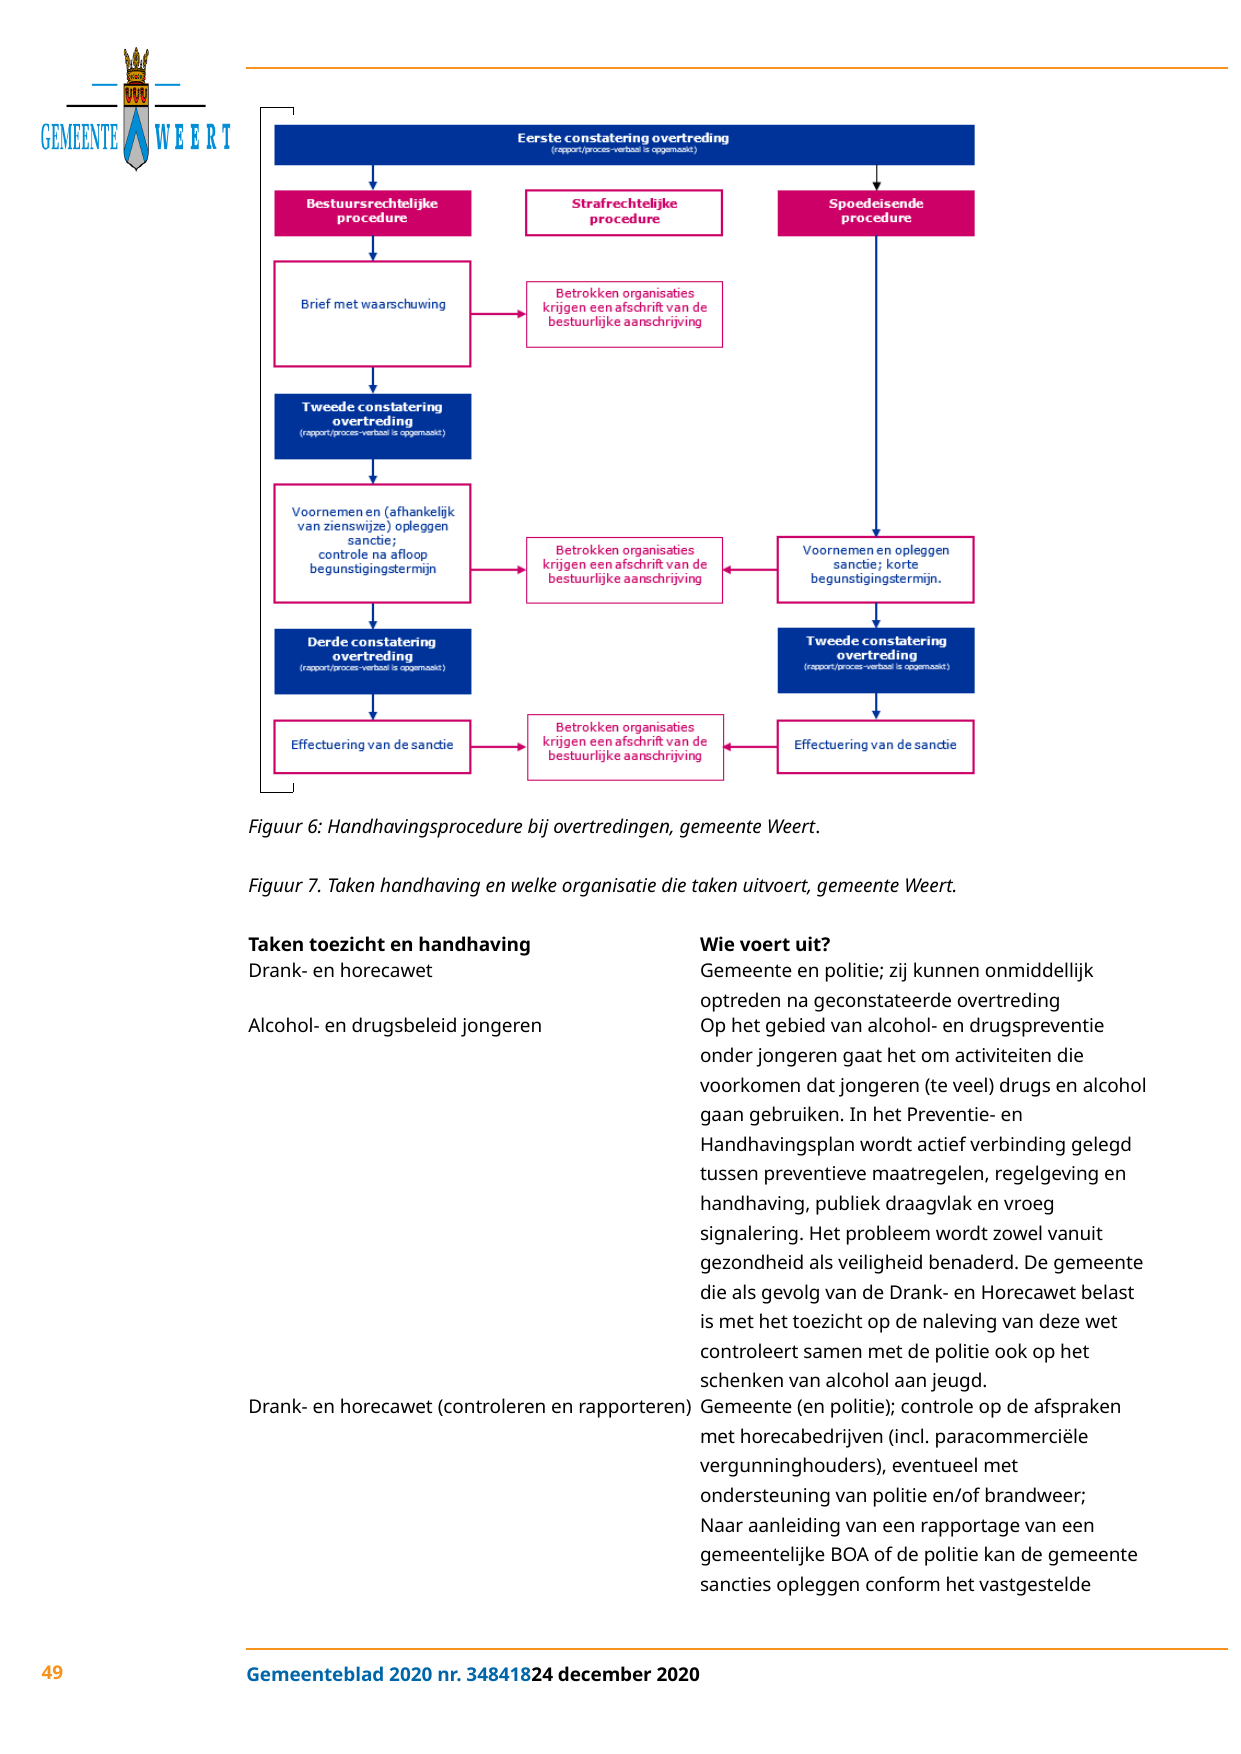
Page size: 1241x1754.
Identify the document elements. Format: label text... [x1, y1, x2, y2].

table_cell Op het gebied van alcohol- en drugspreventie onder jongeren gaat het om activiteiten die voorkomen dat jongeren (te veel) drugs en alcohol gaan gebruiken. In het Preventie- en Handhavingsplan wordt actief verbinding gelegd tussen preventieve maatregelen, regelgeving en handhaving, publiek draagvlak en vroeg signalering. Het probleem wordt zowel vanuit gezondheid als veiligheid benaderd. De gemeente die als gevolg van de Drank- en Horecawet belast is met het toezicht op de naleving van deze wet controleert samen met de politie ook op het schenken van alcohol aan jeugd. [700, 1013, 1152, 1393]
text Figuur 6: Handhavingsprocedure bij overtredingen, gemeente Weert. [248, 813, 1152, 839]
table_cell Gemeente (en politie); controle op de afspraken met horecabedrijven (incl. paracommerciële vergunninghouders), eventueel met ondersteuning van politie en/of brandweer; Naar aanleiding van een rapportage van een gemeentelijke BOA of de politie kan de gemeente sancties opleggen conform het vastgestelde [700, 1394, 1152, 1597]
text Figuur 7. Taken handhaving en welke organisatie die taken uitvoert, gemeente Weert. [248, 872, 1152, 898]
table_header Wie voert uit? [700, 932, 1152, 957]
picture [41, 47, 231, 172]
table_cell Gemeente en politie; zij kunnen onmiddellijk optreden na geconstateerde overtreding [700, 958, 1152, 1013]
table_cell Drank- en horecawet (controleren en rapporteren) [248, 1394, 700, 1597]
table_cell Drank- en horecawet [248, 958, 700, 1013]
picture [268, 115, 978, 783]
table_header Taken toezicht en handhaving [248, 932, 700, 957]
table_cell Alcohol- en drugsbeleid jongeren [248, 1013, 700, 1393]
